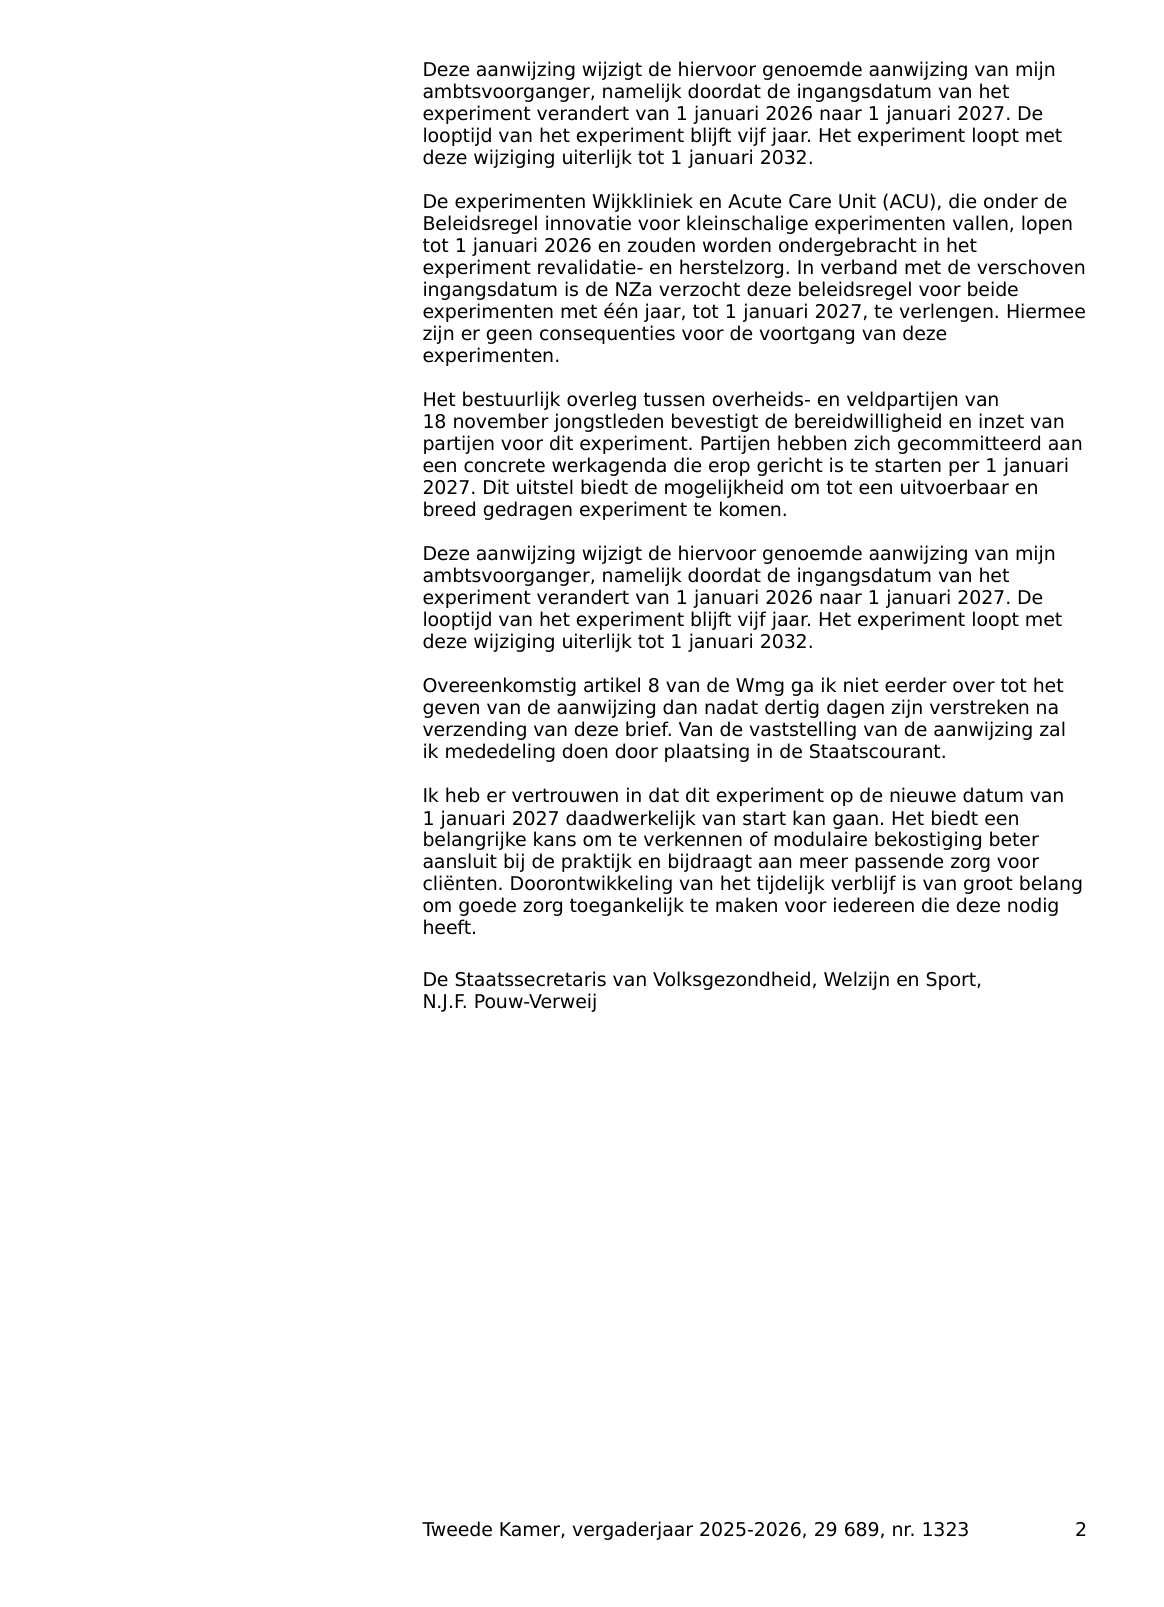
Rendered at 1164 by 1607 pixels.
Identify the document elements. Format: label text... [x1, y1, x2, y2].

text Deze aanwijzing wijzigt de hiervoor genoemde aanwijzing van mijn ambtsvoorganger, namelijk doordat de ingangsdatum van het experiment verandert van 1 januari 2026 naar 1 januari 2027. De looptijd van het experiment blijft vijf jaar. Het experiment loopt met deze wijziging uiterlijk tot 1 januari 2032. [422, 543, 1087, 653]
text De experimenten Wijkkliniek en Acute Care Unit (ACU), die onder de Beleidsregel innovatie voor kleinschalige experimenten vallen, lopen tot 1 januari 2026 en zouden worden ondergebracht in het experiment revalidatie- en herstelzorg. In verband met de verschoven ingangsdatum is de NZa verzocht deze beleidsregel voor beide experimenten met één jaar, tot 1 januari 2027, te verlengen. Hiermee zijn er geen consequenties voor de voortgang van deze experimenten. [422, 191, 1087, 367]
text Deze aanwijzing wijzigt de hiervoor genoemde aanwijzing van mijn ambtsvoorganger, namelijk doordat de ingangsdatum van het experiment verandert van 1 januari 2026 naar 1 januari 2027. De looptijd van het experiment blijft vijf jaar. Het experiment loopt met deze wijziging uiterlijk tot 1 januari 2032. [422, 59, 1087, 169]
text Ik heb er vertrouwen in dat dit experiment op de nieuwe datum van 1 januari 2027 daadwerkelijk van start kan gaan. Het biedt een belangrijke kans om te verkennen of modulaire bekostiging beter aansluit bij de praktijk en bijdraagt aan meer passende zorg voor cliënten. Doorontwikkeling van het tijdelijk verblijf is van groot belang om goede zorg toegankelijk te maken voor iedereen die deze nodig heeft. [422, 785, 1087, 939]
text De Staatssecretaris van Volksgezondheid, Welzijn en Sport, N.J.F. Pouw-Verweij [422, 969, 1087, 1013]
text Overeenkomstig artikel 8 van de Wmg ga ik niet eerder over tot het geven van de aanwijzing dan nadat dertig dagen zijn verstreken na verzending van deze brief. Van de vaststelling van de aanwijzing zal ik mededeling doen door plaatsing in de Staatscourant. [422, 675, 1087, 763]
text Het bestuurlijk overleg tussen overheids- en veldpartijen van 18 november jongstleden bevestigt de bereidwilligheid en inzet van partijen voor dit experiment. Partijen hebben zich gecommitteerd aan een concrete werkagenda die erop gericht is te starten per 1 januari 2027. Dit uitstel biedt de mogelijkheid om tot een uitvoerbaar en breed gedragen experiment te komen. [422, 389, 1087, 521]
